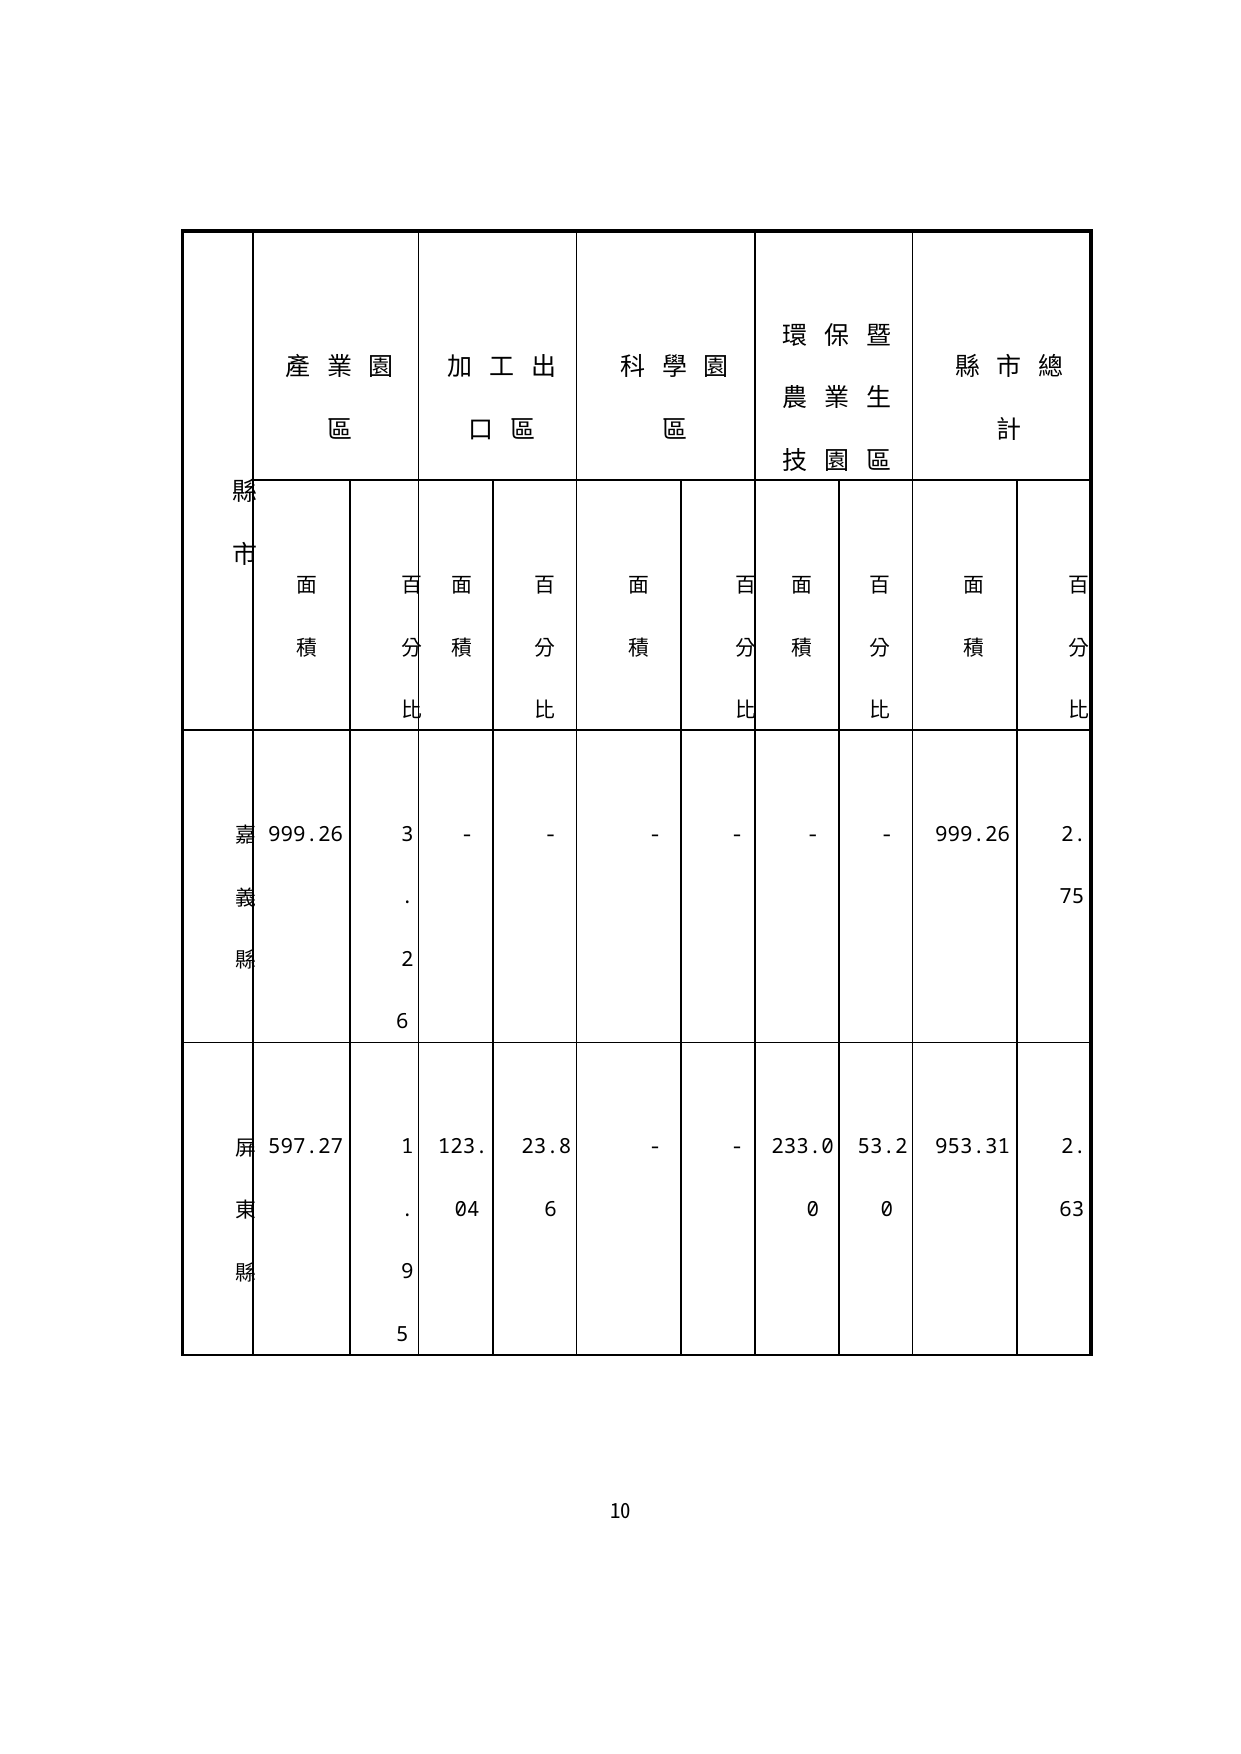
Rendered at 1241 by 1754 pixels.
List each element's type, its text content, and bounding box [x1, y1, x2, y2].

table_cell - [682, 1043, 754, 1354]
table_cell 屏東縣 [184, 1043, 252, 1354]
table_cell 123.04 [419, 1043, 492, 1354]
table_cell 597.27 [254, 1043, 349, 1354]
table_header 縣市總計 [913, 233, 1089, 479]
table_cell 53.20 [840, 1043, 912, 1354]
table_cell 3.26 [351, 731, 418, 1042]
table_cell 1.95 [351, 1043, 418, 1354]
table_cell 2.63 [1018, 1043, 1089, 1354]
table_cell 面積 [756, 481, 838, 729]
table_cell - [682, 731, 754, 1042]
table_cell 面積 [254, 481, 349, 729]
table_cell 233.00 [756, 1043, 838, 1354]
table_cell 百分比 [840, 481, 912, 729]
table_header 縣市 [184, 233, 252, 729]
table_cell 面積 [419, 481, 492, 729]
table_cell 999.26 [913, 731, 1016, 1042]
table_header 加工出口區 [419, 233, 576, 479]
table_header 環保暨農業生技園區 [756, 233, 912, 479]
table_header 產業園區 [254, 233, 418, 479]
table_cell 百分比 [1018, 481, 1089, 729]
table_cell 嘉義縣 [184, 731, 252, 1042]
table_header 科學園區 [577, 233, 754, 479]
table_cell - [577, 1043, 680, 1354]
table_cell - [840, 731, 912, 1042]
table_cell 2.75 [1018, 731, 1089, 1042]
table_cell 23.86 [494, 1043, 576, 1354]
table_cell 百分比 [494, 481, 576, 729]
table_cell - [419, 731, 492, 1042]
table_cell 百分比 [351, 481, 418, 729]
table_cell 百分比 [682, 481, 754, 729]
table_cell - [756, 731, 838, 1042]
table_cell - [494, 731, 576, 1042]
table_cell 面積 [577, 481, 680, 729]
table_cell 999.26 [254, 731, 349, 1042]
table_cell - [577, 731, 680, 1042]
table_cell 面積 [913, 481, 1016, 729]
table_cell 953.31 [913, 1043, 1016, 1354]
